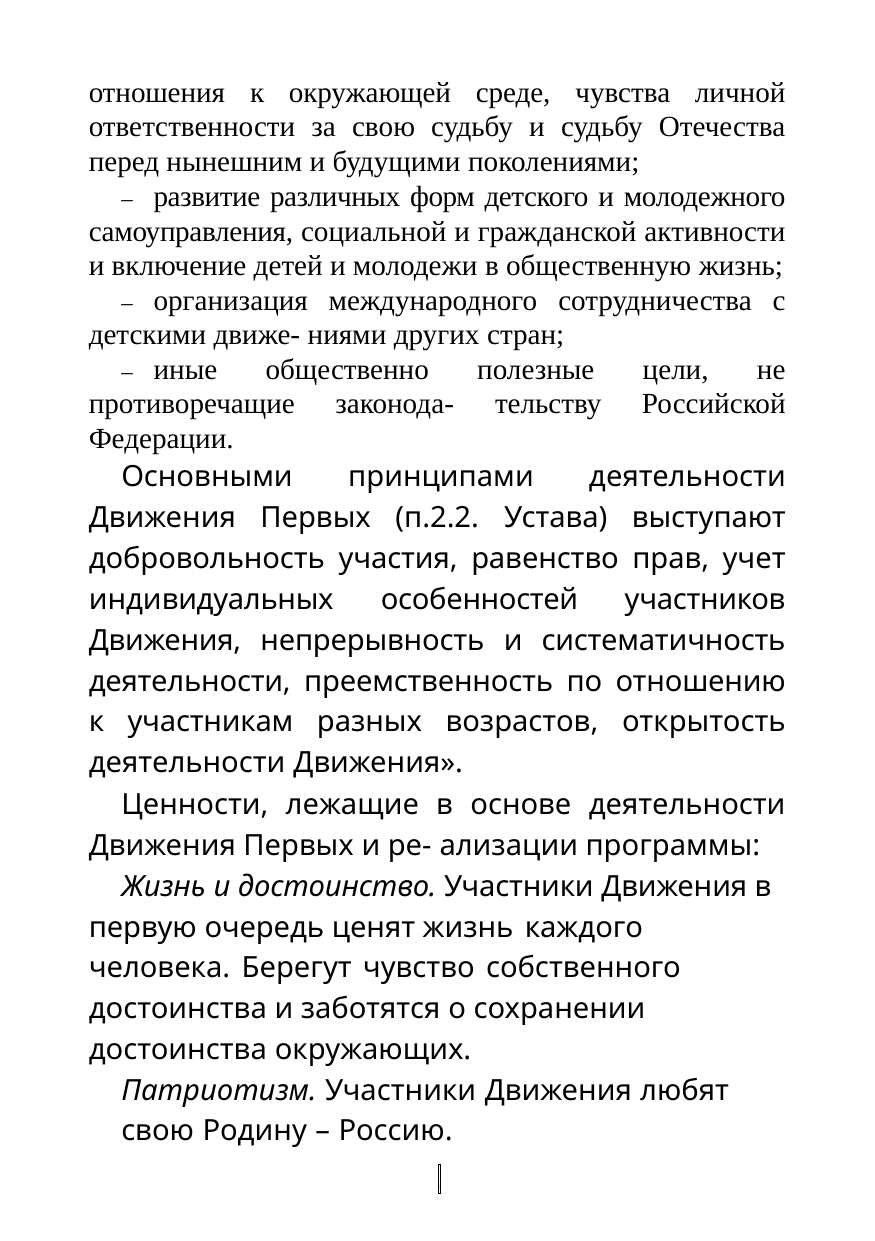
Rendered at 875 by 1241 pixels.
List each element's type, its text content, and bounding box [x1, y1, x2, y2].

text Жизнь и достоинство. Участники Движения в первую очередь ценят жизнь каждого человека. Берегут чувство собственного достоинства и заботятся о сохранении достоинства окружающих. [88, 865, 786, 1068]
text Основными принципами деятельности Движения Первых (п.2.2. Устава) выступают добровольность участия, равенство прав, учет индивидуальных особенностей участников Движения, непрерывность и систематичность деятельности, преемственность по отношению к участникам разных возрастов, открытость деятельности Движения». [88, 456, 786, 781]
list развитие различных форм детского и молодежного самоуправления, социальной и гражданской активности и включение детей и молодежи в общественную жизнь; [88, 179, 786, 282]
text Ценности, лежащие в основе деятельности Движения Первых и ре- ализации программы: [88, 783, 786, 863]
list отношения к окружающей среде, чувства личной ответственности за свою судьбу и судьбу Отечества перед нынешним и будущими поколениями; [88, 75, 786, 177]
list иные общественно полезные цели, не противоречащие законода- тельству Российской Федерации. [88, 352, 786, 454]
text Патриотизм. Участники Движения любят свою Родину – Россию. [121, 1069, 799, 1149]
list организация международного сотрудничества с детскими движе- ниями других стран; [88, 283, 786, 351]
